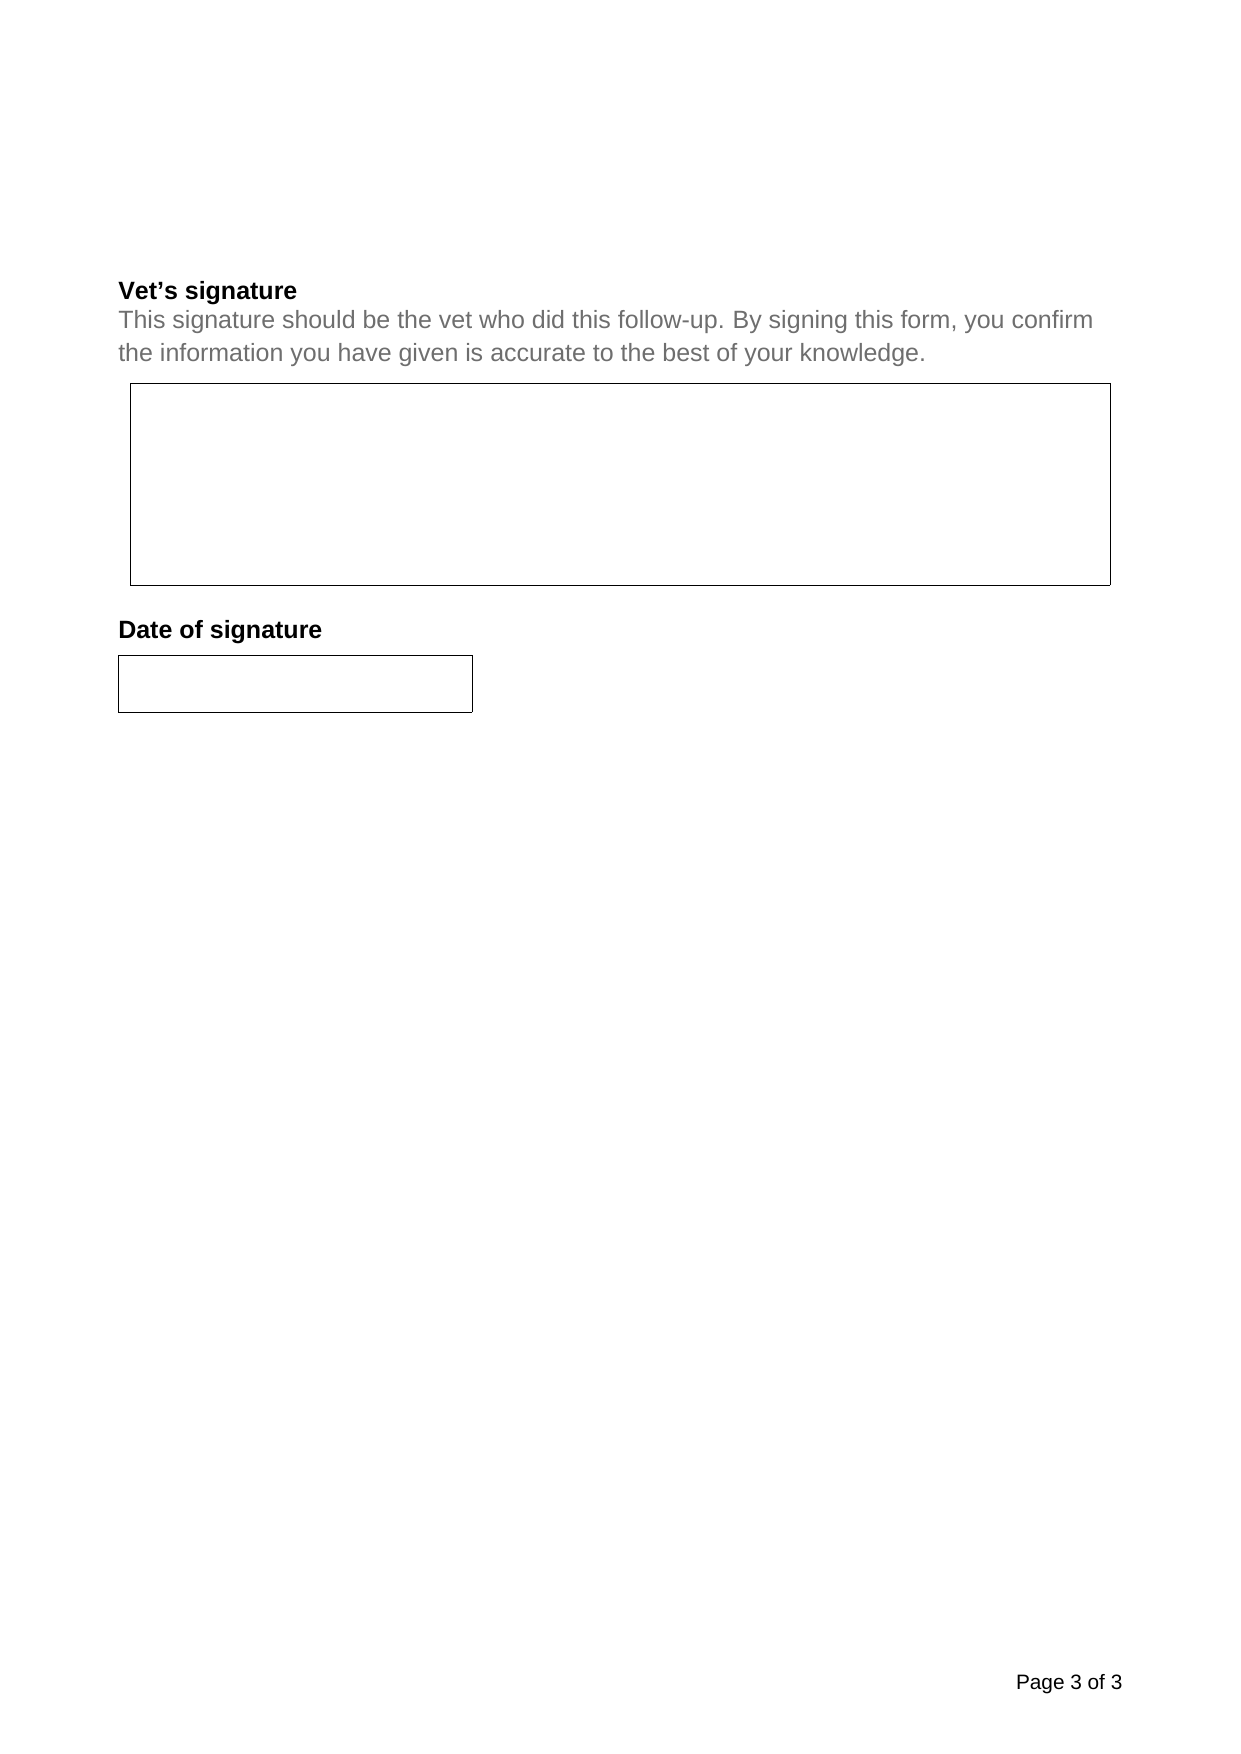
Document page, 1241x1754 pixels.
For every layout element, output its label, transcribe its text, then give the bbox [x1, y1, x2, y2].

text Date of signature [118, 614, 1122, 643]
text This signature should be the vet who did this follow-up. By signing this form, you confirm the information you have given is accurate to the best of your knowledge. [118, 305, 1122, 367]
text Vet’s signature [118, 276, 1122, 305]
